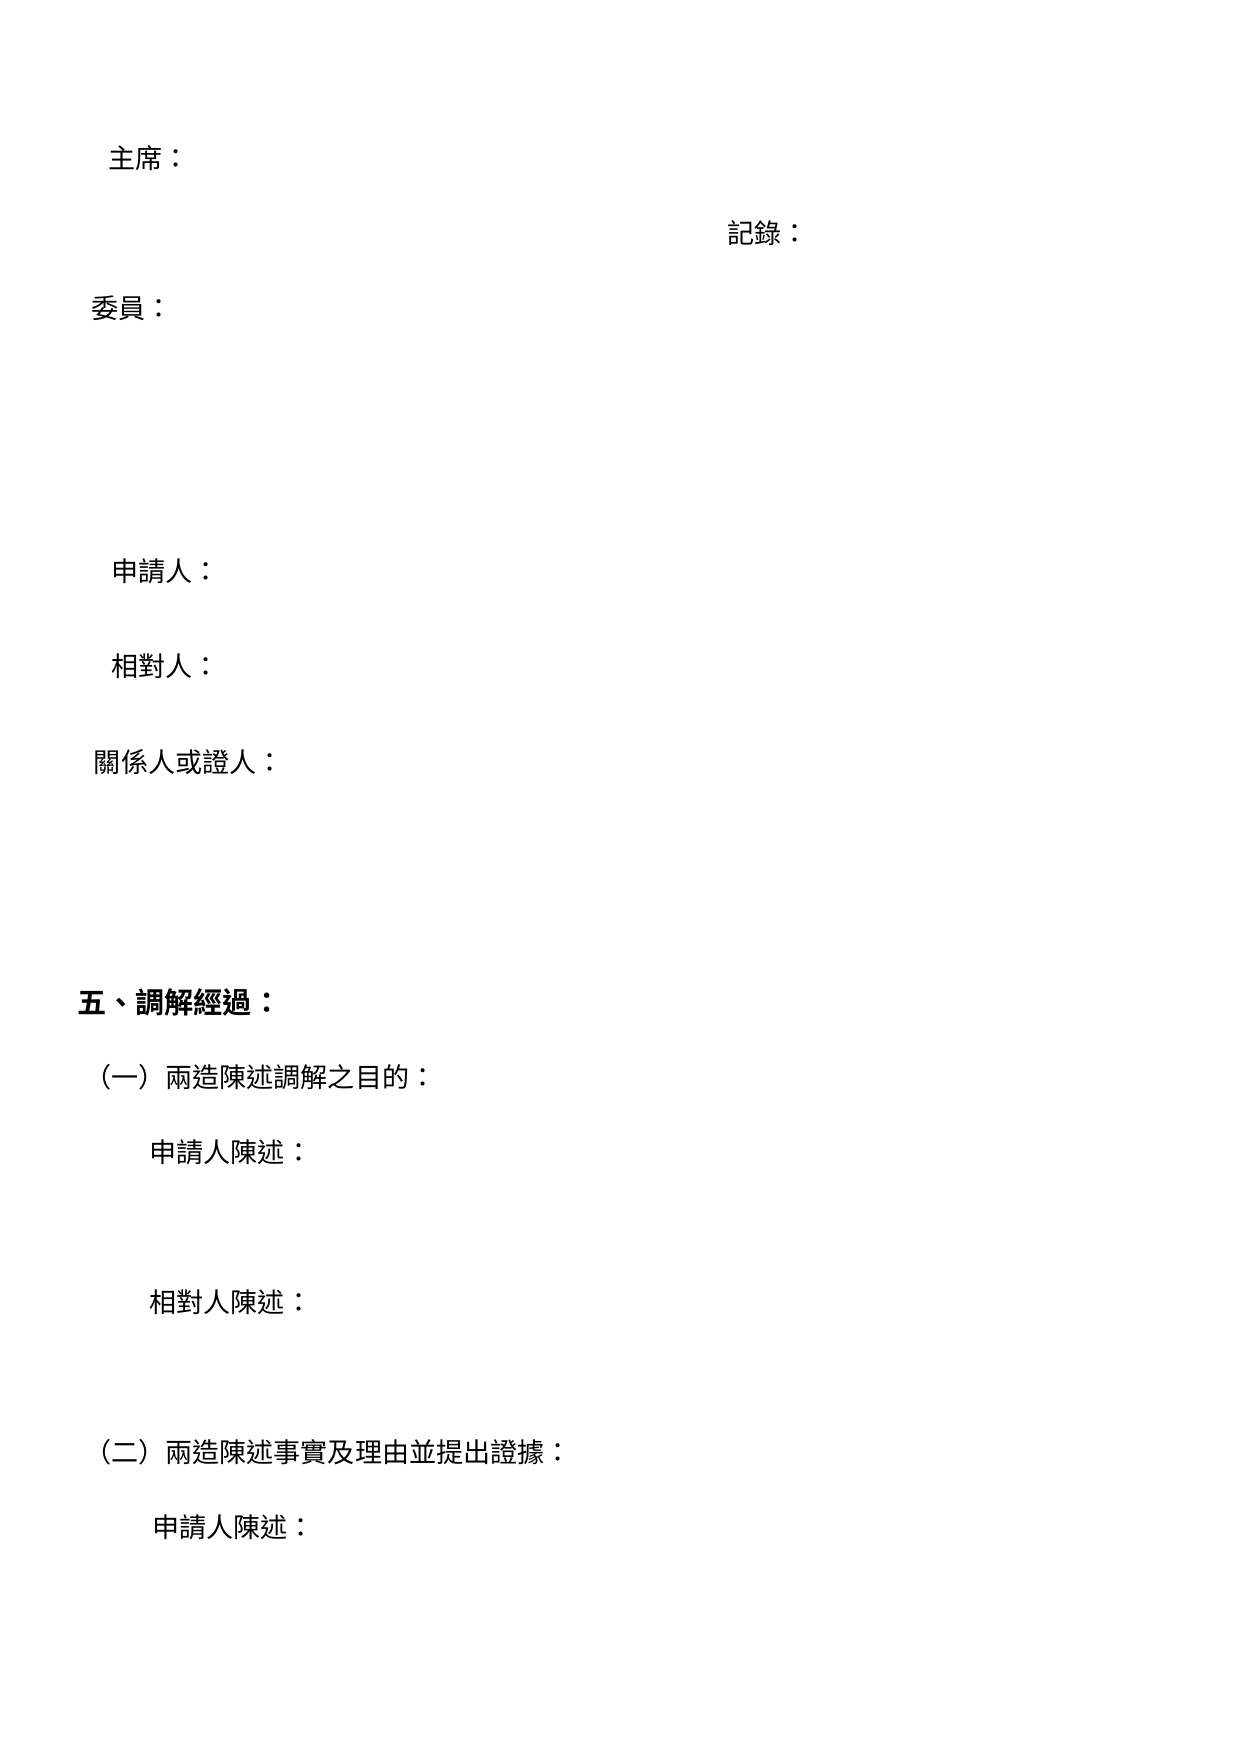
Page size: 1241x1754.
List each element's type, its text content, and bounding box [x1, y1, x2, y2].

table_header 申請人： [77, 532, 1193, 627]
table_cell 五、調解經過： [74, 964, 1196, 1039]
table_cell 關係人或證人： [77, 723, 1193, 926]
table_cell （二）兩造陳述事實及理由並提出證據： 申請人陳述： [74, 1414, 1196, 1619]
table_cell [74, 532, 1196, 964]
table_cell （一）兩造陳述調解之目的： 申請人陳述： 相對人陳述： [74, 1039, 1196, 1414]
table_cell 相對人： [77, 628, 1193, 715]
table_cell [77, 715, 1193, 723]
table_cell 主席： 記錄： 委員： [74, 120, 1196, 532]
